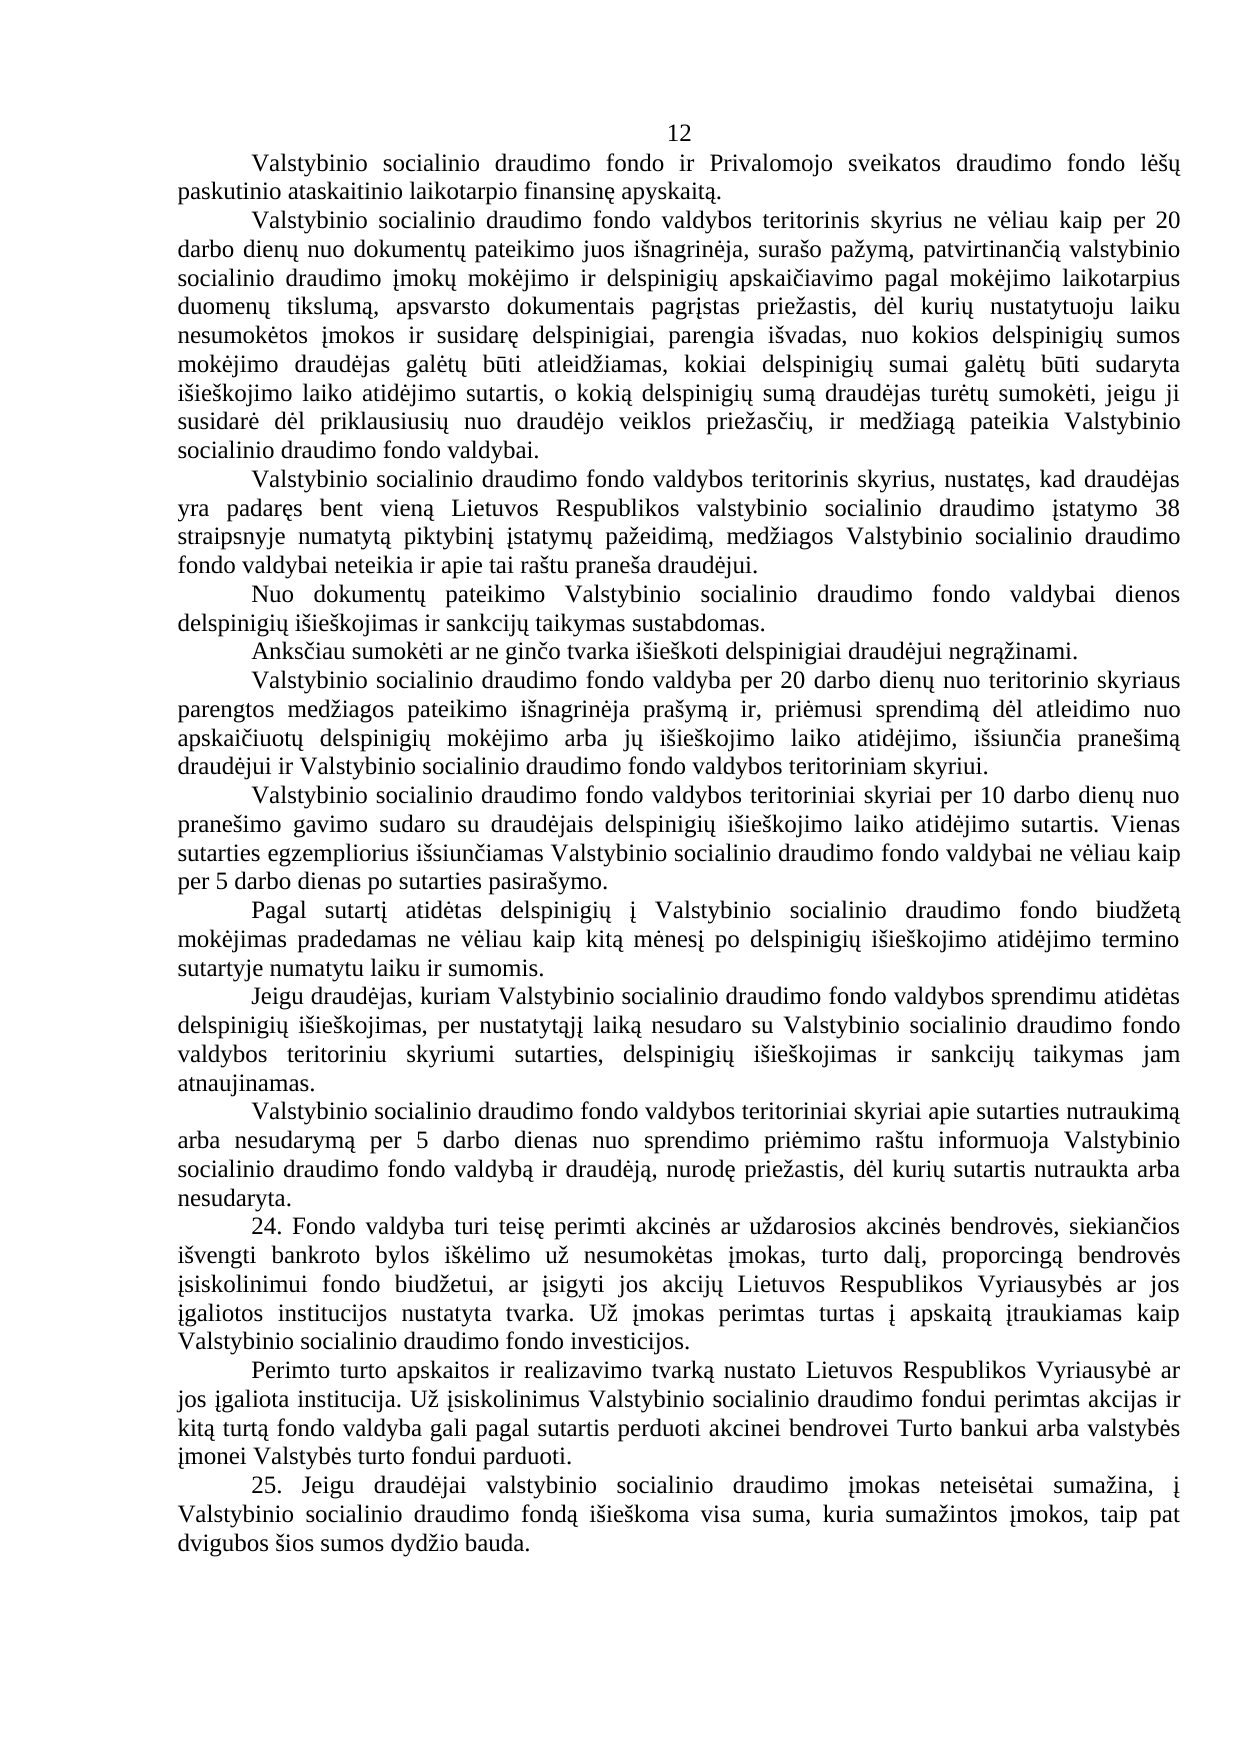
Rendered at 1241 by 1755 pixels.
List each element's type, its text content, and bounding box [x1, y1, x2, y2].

text Valstybinio socialinio draudimo fondo valdybos teritorinis skyrius ne vėliau kaip per 20 darbo dienų nuo dokumentų pateikimo juos išnagrinėja, surašo pažymą, patvirtinančią valstybinio socialinio draudimo įmokų mokėjimo ir delspinigių apskaičiavimo pagal mokėjimo laikotarpius duomenų tikslumą, apsvarsto dokumentais pagrįstas priežastis, dėl kurių nustatytuoju laiku nesumokėtos įmokos ir susidarę delspinigiai, parengia išvadas, nuo kokios delspinigių sumos mokėjimo draudėjas galėtų būti atleidžiamas, kokiai delspinigių sumai galėtų būti sudaryta išieškojimo laiko atidėjimo sutartis, o kokią delspinigių sumą draudėjas turėtų sumokėti, jeigu ji susidarė dėl priklausiusių nuo draudėjo veiklos priežasčių, ir medžiagą pateikia Valstybinio socialinio draudimo fondo valdybai. [177, 205, 1181, 464]
text Valstybinio socialinio draudimo fondo ir Privalomojo sveikatos draudimo fondo lėšų paskutinio ataskaitinio laikotarpio finansinę apyskaitą. [177, 148, 1181, 205]
text Jeigu draudėjas, kuriam Valstybinio socialinio draudimo fondo valdybos sprendimu atidėtas delspinigių išieškojimas, per nustatytąjį laiką nesudaro su Valstybinio socialinio draudimo fondo valdybos teritoriniu skyriumi sutarties, delspinigių išieškojimas ir sankcijų taikymas jam atnaujinamas. [177, 981, 1181, 1096]
text Valstybinio socialinio draudimo fondo valdyba per 20 darbo dienų nuo teritorinio skyriaus parengtos medžiagos pateikimo išnagrinėja prašymą ir, priėmusi sprendimą dėl atleidimo nuo apskaičiuotų delspinigių mokėjimo arba jų išieškojimo laiko atidėjimo, išsiunčia pranešimą draudėjui ir Valstybinio socialinio draudimo fondo valdybos teritoriniam skyriui. [177, 665, 1181, 780]
text Valstybinio socialinio draudimo fondo valdybos teritorinis skyrius, nustatęs, kad draudėjas yra padaręs bent vieną Lietuvos Respublikos valstybinio socialinio draudimo įstatymo 38 straipsnyje numatytą piktybinį įstatymų pažeidimą, medžiagos Valstybinio socialinio draudimo fondo valdybai neteikia ir apie tai raštu praneša draudėjui. [177, 464, 1181, 579]
text 24. Fondo valdyba turi teisę perimti akcinės ar uždarosios akcinės bendrovės, siekiančios išvengti bankroto bylos iškėlimo už nesumokėtas įmokas, turto dalį, proporcingą bendrovės įsiskolinimui fondo biudžetui, ar įsigyti jos akcijų Lietuvos Respublikos Vyriausybės ar jos įgaliotos institucijos nustatyta tvarka. Už įmokas perimtas turtas į apskaitą įtraukiamas kaip Valstybinio socialinio draudimo fondo investicijos. [177, 1211, 1181, 1355]
text Perimto turto apskaitos ir realizavimo tvarką nustato Lietuvos Respublikos Vyriausybė ar jos įgaliota institucija. Už įsiskolinimus Valstybinio socialinio draudimo fondui perimtas akcijas ir kitą turtą fondo valdyba gali pagal sutartis perduoti akcinei bendrovei Turto bankui arba valstybės įmonei Valstybės turto fondui parduoti. [177, 1355, 1181, 1470]
text Nuo dokumentų pateikimo Valstybinio socialinio draudimo fondo valdybai dienos delspinigių išieškojimas ir sankcijų taikymas sustabdomas. [177, 579, 1181, 636]
text Valstybinio socialinio draudimo fondo valdybos teritoriniai skyriai per 10 darbo dienų nuo pranešimo gavimo sudaro su draudėjais delspinigių išieškojimo laiko atidėjimo sutartis. Vienas sutarties egzempliorius išsiunčiamas Valstybinio socialinio draudimo fondo valdybai ne vėliau kaip per 5 darbo dienas po sutarties pasirašymo. [177, 780, 1181, 895]
text 25. Jeigu draudėjai valstybinio socialinio draudimo įmokas neteisėtai sumažina, į Valstybinio socialinio draudimo fondą išieškoma visa suma, kuria sumažintos įmokos, taip pat dvigubos šios sumos dydžio bauda. [177, 1470, 1181, 1556]
text Valstybinio socialinio draudimo fondo valdybos teritoriniai skyriai apie sutarties nutraukimą arba nesudarymą per 5 darbo dienas nuo sprendimo priėmimo raštu informuoja Valstybinio socialinio draudimo fondo valdybą ir draudėją, nurodę priežastis, dėl kurių sutartis nutraukta arba nesudaryta. [177, 1096, 1181, 1211]
text Pagal sutartį atidėtas delspinigių į Valstybinio socialinio draudimo fondo biudžetą mokėjimas pradedamas ne vėliau kaip kitą mėnesį po delspinigių išieškojimo atidėjimo termino sutartyje numatytu laiku ir sumomis. [177, 895, 1181, 981]
text Anksčiau sumokėti ar ne ginčo tvarka išieškoti delspinigiai draudėjui negrąžinami. [177, 636, 1181, 665]
